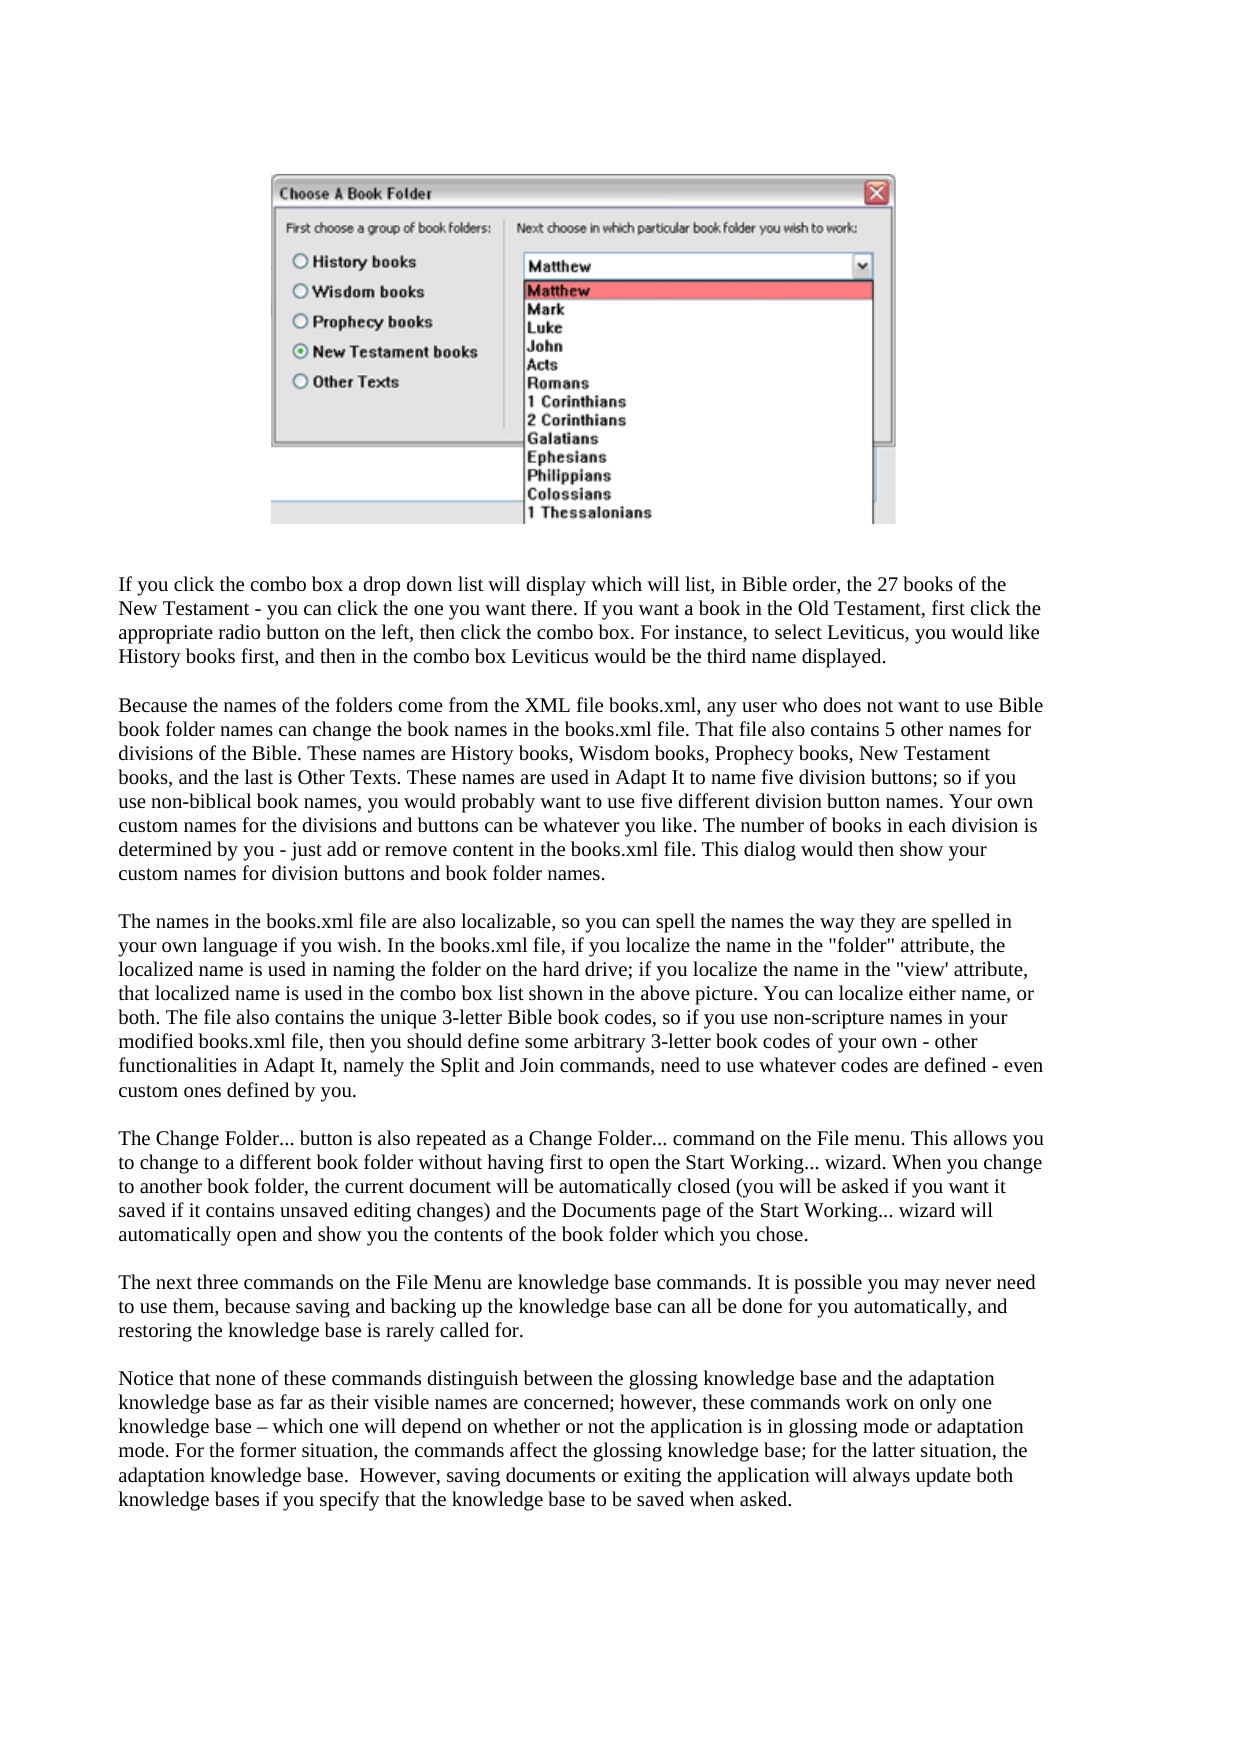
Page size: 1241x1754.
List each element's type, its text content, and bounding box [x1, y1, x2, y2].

text Notice that none of these commands distinguish between the glossing knowledge base and the adaptation knowledge base as far as their visible names are concerned; however, these commands work on only one knowledge base – which one will depend on whether or not the application is in glossing mode or adaptation mode. For the former situation, the commands affect the glossing knowledge base; for the latter situation, the adaptation knowledge base. However, saving documents or exiting the application will always update both knowledge bases if you specify that the knowledge base to be saved when asked. [118, 1366, 1048, 1511]
text Because the names of the folders come from the XML file books.xml, any user who does not want to use Bible book folder names can change the book names in the books.xml file. That file also contains 5 other names for divisions of the Bible. These names are History books, Wisdom books, Prophecy books, New Testament books, and the last is Other Texts. These names are used in Adapt It to name five division buttons; so if you use non-biblical book names, you would probably want to use five different division button names. Your own custom names for the divisions and buttons can be whatever you like. The number of books in each division is determined by you - just add or remove content in the books.xml file. This dialog would then show your custom names for division buttons and book folder names. [118, 692, 1048, 885]
text The next three commands on the File Menu are knowledge base commands. It is possible you may never need to use them, because saving and backing up the knowledge base can all be done for you automatically, and restoring the knowledge base is rarely called for. [118, 1270, 1048, 1342]
picture [271, 174, 896, 524]
text If you click the combo box a drop down list will display which will list, in Bible order, the 27 books of the New Testament - you can click the one you want there. If you want a book in the Old Testament, first click the appropriate radio button on the left, then click the combo box. For instance, to select Leviticus, you would like History books first, and then in the combo box Leviticus would be the third name displayed. [118, 572, 1048, 668]
text The Change Folder... button is also repeated as a Change Folder... command on the File menu. This allows you to change to a different book folder without having first to open the Start Working... wizard. When you change to another book folder, the current document will be automatically closed (you will be asked if you want it saved if it contains unsaved editing changes) and the Documents page of the Start Working... wizard will automatically open and show you the contents of the book folder which you chose. [118, 1126, 1048, 1246]
text The names in the books.xml file are also localizable, so you can spell the names the way they are spelled in your own language if you wish. In the books.xml file, if you localize the name in the "folder" attribute, the localized name is used in naming the folder on the hard drive; if you localize the name in the "view' attribute, that localized name is used in the combo box list shown in the above picture. You can localize either name, or both. The file also contains the unique 3-letter Bible book codes, so if you use non-scripture names in your modified books.xml file, then you should define some arbitrary 3-letter book codes of your own - other functionalities in Adapt It, namely the Split and Join commands, need to use whatever codes are defined - even custom ones defined by you. [118, 909, 1048, 1102]
